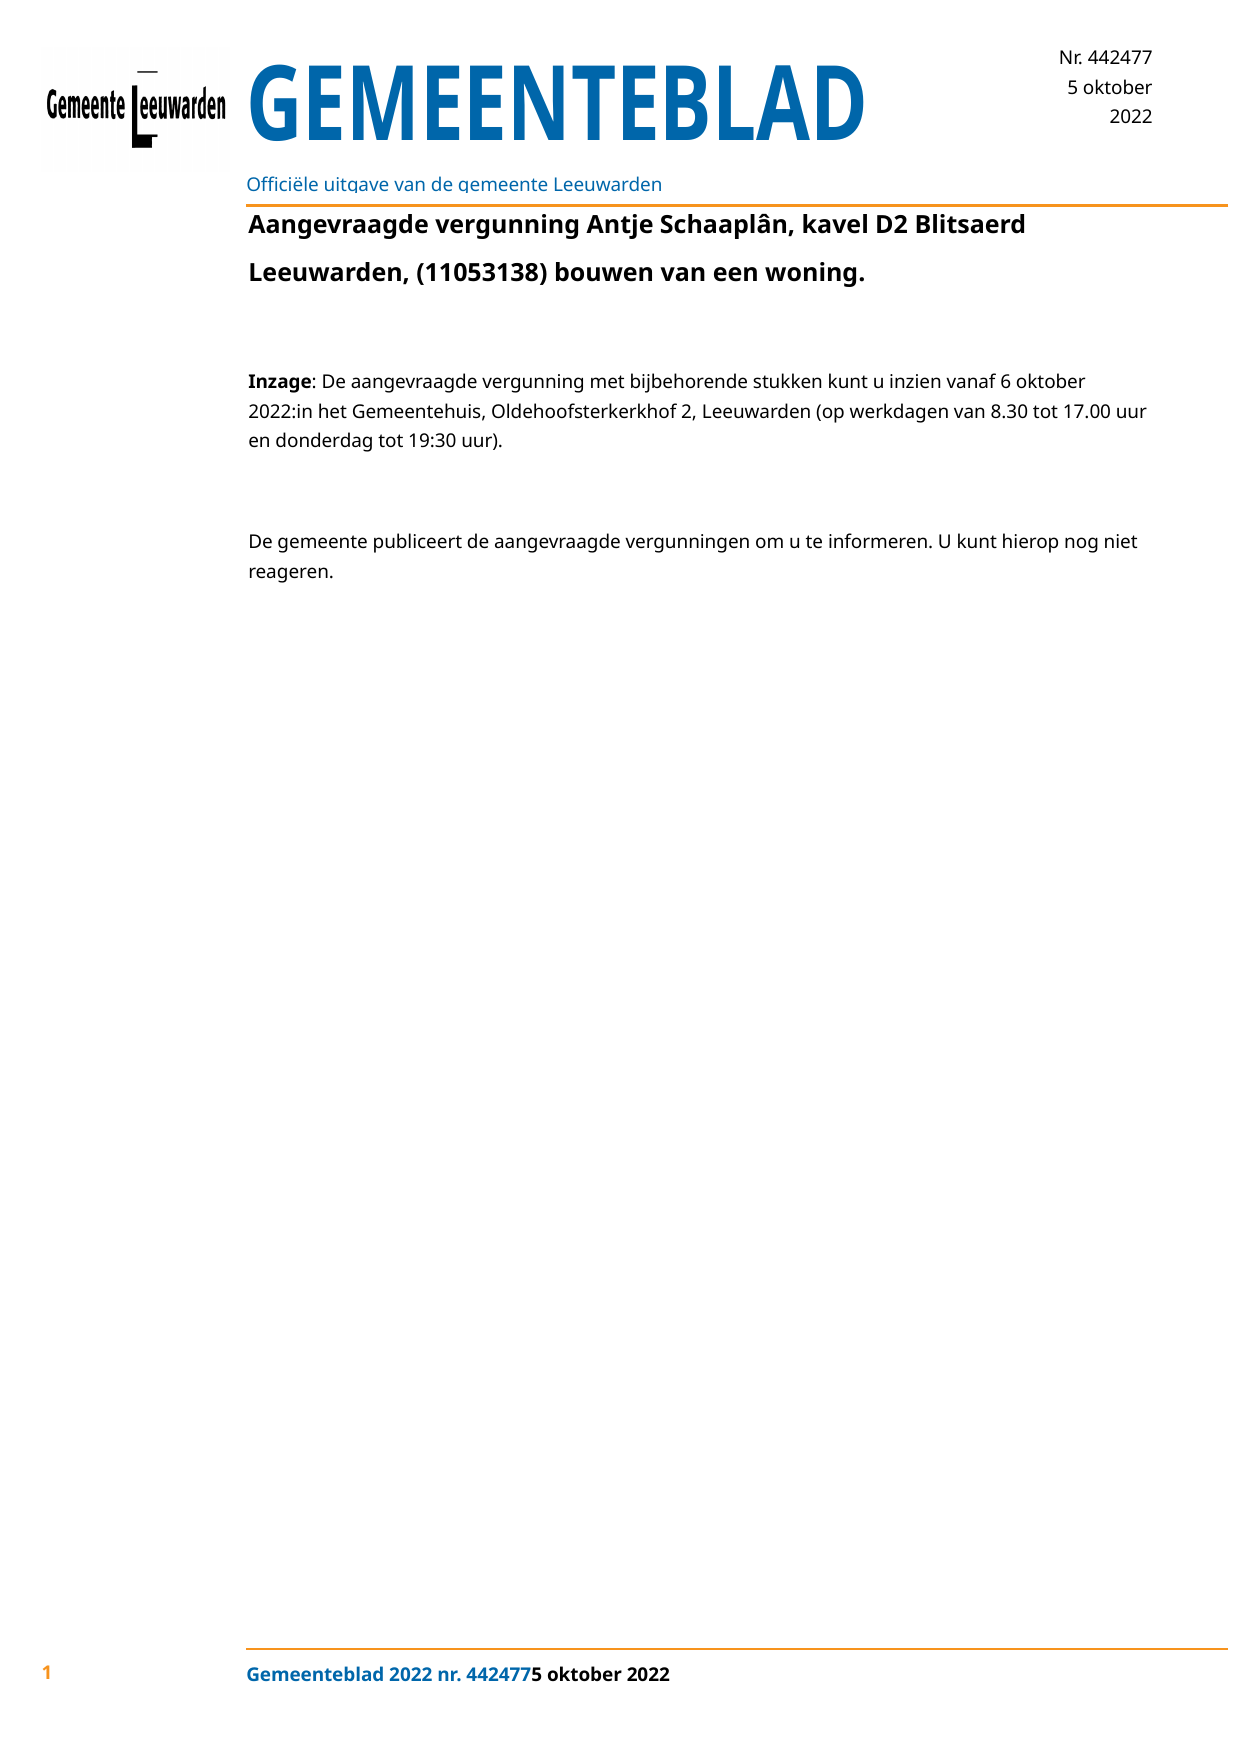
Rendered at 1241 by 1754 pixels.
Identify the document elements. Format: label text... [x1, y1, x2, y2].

text Aangevraagde vergunning Antje Schaaplân, kavel D2 Blitsaerd Leeuwarden, (11053138) bouwen van een woning. [248, 207, 1152, 288]
picture [41, 47, 231, 172]
text Inzage: De aangevraagde vergunning met bijbehorende stukken kunt u inzien vanaf 6 oktober 2022:in het Gemeentehuis, Oldehoofsterkerkhof 2, Leeuwarden (op werkdagen van 8.30 tot 17.00 uur en donderdag tot 19:30 uur). [248, 368, 1152, 453]
text De gemeente publiceert de aangevraagde vergunningen om u te informeren. U kunt hierop nog niet reageren. [248, 528, 1152, 584]
